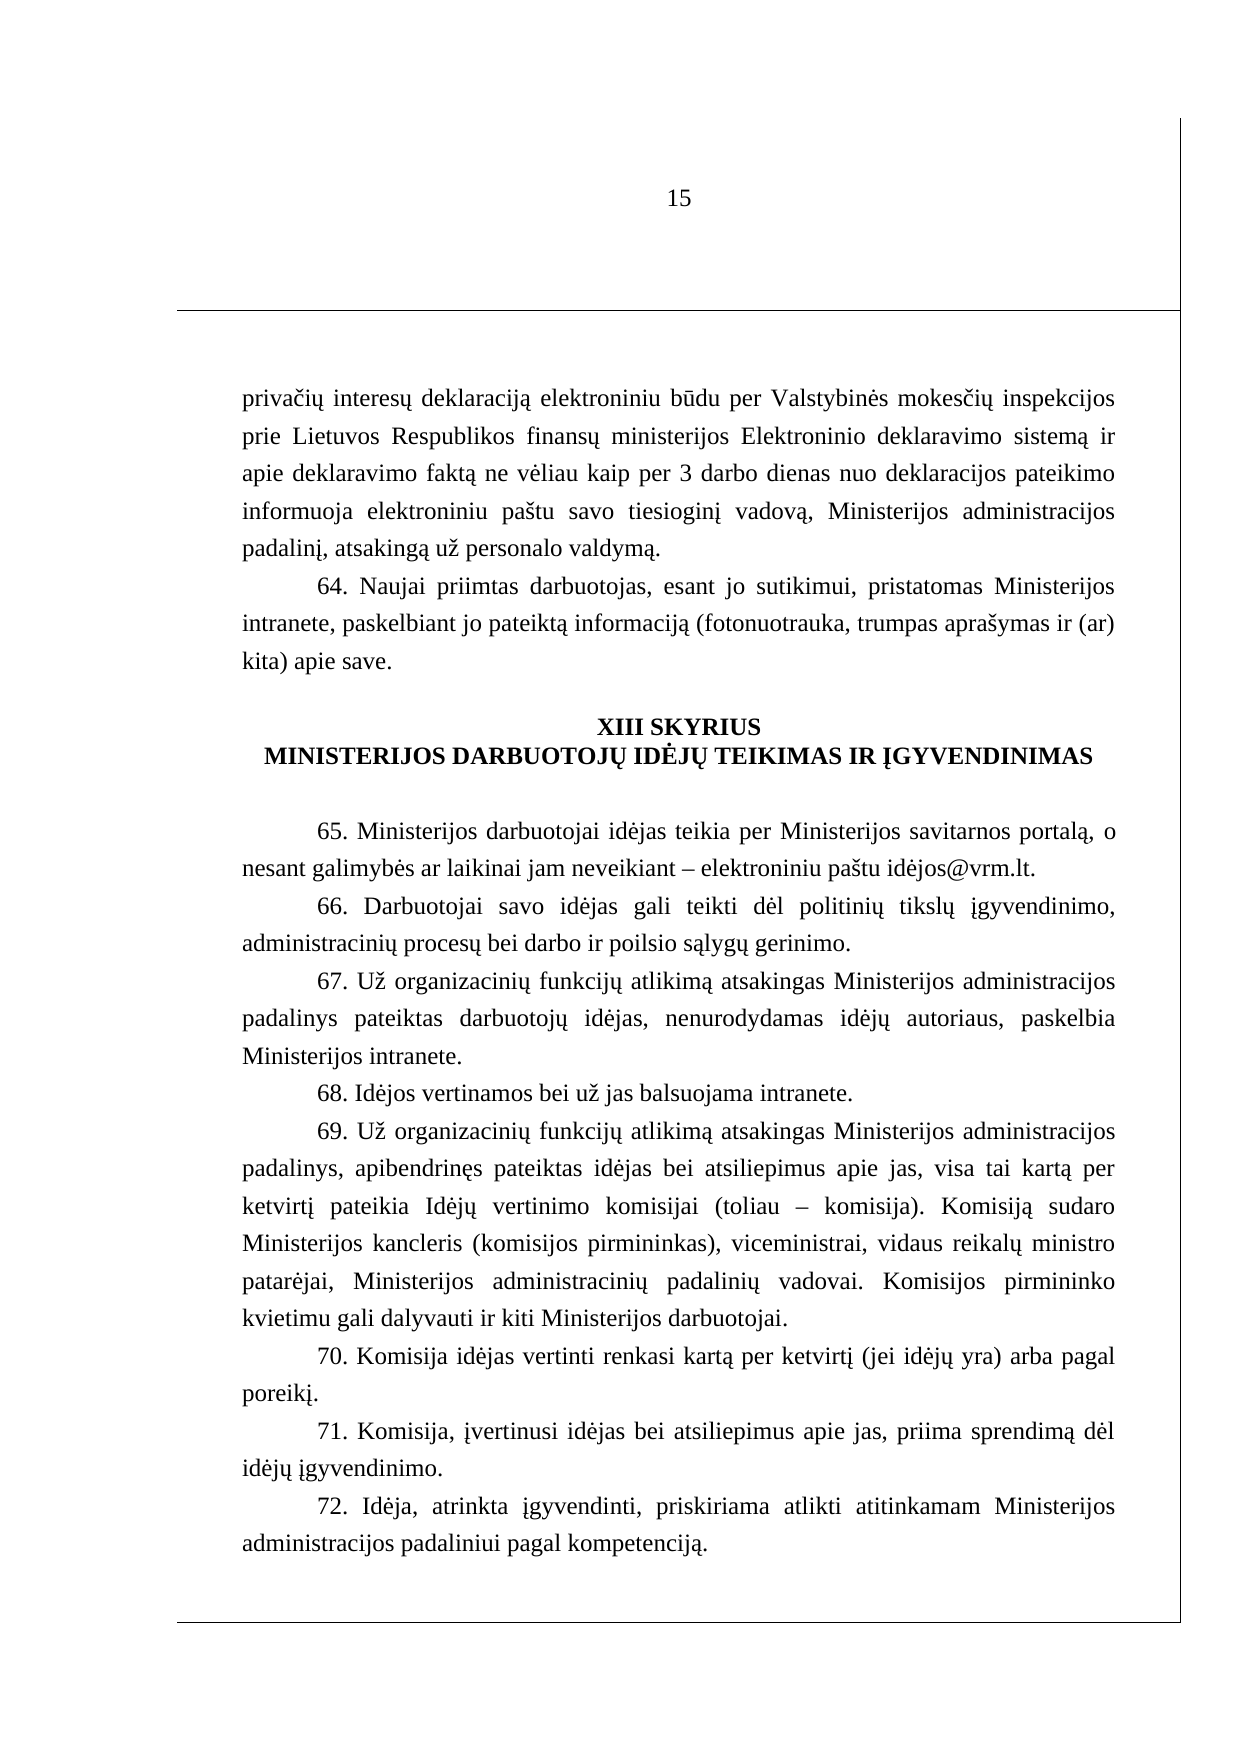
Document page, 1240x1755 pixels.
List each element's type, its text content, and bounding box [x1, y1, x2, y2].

text 65. Ministerijos darbuotojai idėjas teikia per Ministerijos savitarnos portalą, o nesant galimybės ar laikinai jam neveikiant – elektroniniu paštu idėjos@vrm.lt. [177, 807, 1180, 882]
text 71. Komisija, įvertinusi idėjas bei atsiliepimus apie jas, priima sprendimą dėl idėjų įgyvendinimo. [177, 1407, 1180, 1482]
text 68. Idėjos vertinamos bei už jas balsuojama intranete. [177, 1070, 1180, 1107]
text XIII SKYRIUS [177, 712, 1180, 741]
text 66. Darbuotojai savo idėjas gali teikti dėl politinių tikslų įgyvendinimo, administracinių procesų bei darbo ir poilsio sąlygų gerinimo. [177, 882, 1180, 957]
text 67. Už organizacinių funkcijų atlikimą atsakingas Ministerijos administracijos padalinys pateiktas darbuotojų idėjas, nenurodydamas idėjų autoriaus, paskelbia Ministerijos intranete. [177, 957, 1180, 1070]
text MINISTERIJOS DARBUOTOJŲ IDĖJŲ TEIKIMAS IR ĮGYVENDINIMAS [177, 741, 1180, 770]
text 72. Idėja, atrinkta įgyvendinti, priskiriama atlikti atitinkamam Ministerijos administracijos padaliniui pagal kompetenciją. [177, 1482, 1180, 1622]
text 69. Už organizacinių funkcijų atlikimą atsakingas Ministerijos administracijos padalinys, apibendrinęs pateiktas idėjas bei atsiliepimus apie jas, visa tai kartą per ketvirtį pateikia Idėjų vertinimo komisijai (toliau – komisija). Komisiją sudaro Ministerijos kancleris (komisijos pirmininkas), viceministrai, vidaus reikalų ministro patarėjai, Ministerijos administracinių padalinių vadovai. Komisijos pirmininko kvietimu gali dalyvauti ir kiti Ministerijos darbuotojai. [177, 1107, 1180, 1332]
text 64. Naujai priimtas darbuotojas, esant jo sutikimui, pristatomas Ministerijos intranete, paskelbiant jo pateiktą informaciją (fotonuotrauka, trumpas aprašymas ir (ar) kita) apie save. [177, 562, 1180, 675]
text 70. Komisija idėjas vertinti renkasi kartą per ketvirtį (jei idėjų yra) arba pagal poreikį. [177, 1332, 1180, 1407]
text privačių interesų deklaraciją elektroniniu būdu per Valstybinės mokesčių inspekcijos prie Lietuvos Respublikos finansų ministerijos Elektroninio deklaravimo sistemą ir apie deklaravimo faktą ne vėliau kaip per 3 darbo dienas nuo deklaracijos pateikimo informuoja elektroniniu paštu savo tiesioginį vadovą, Ministerijos administracijos padalinį, atsakingą už personalo valdymą. [177, 310, 1180, 562]
